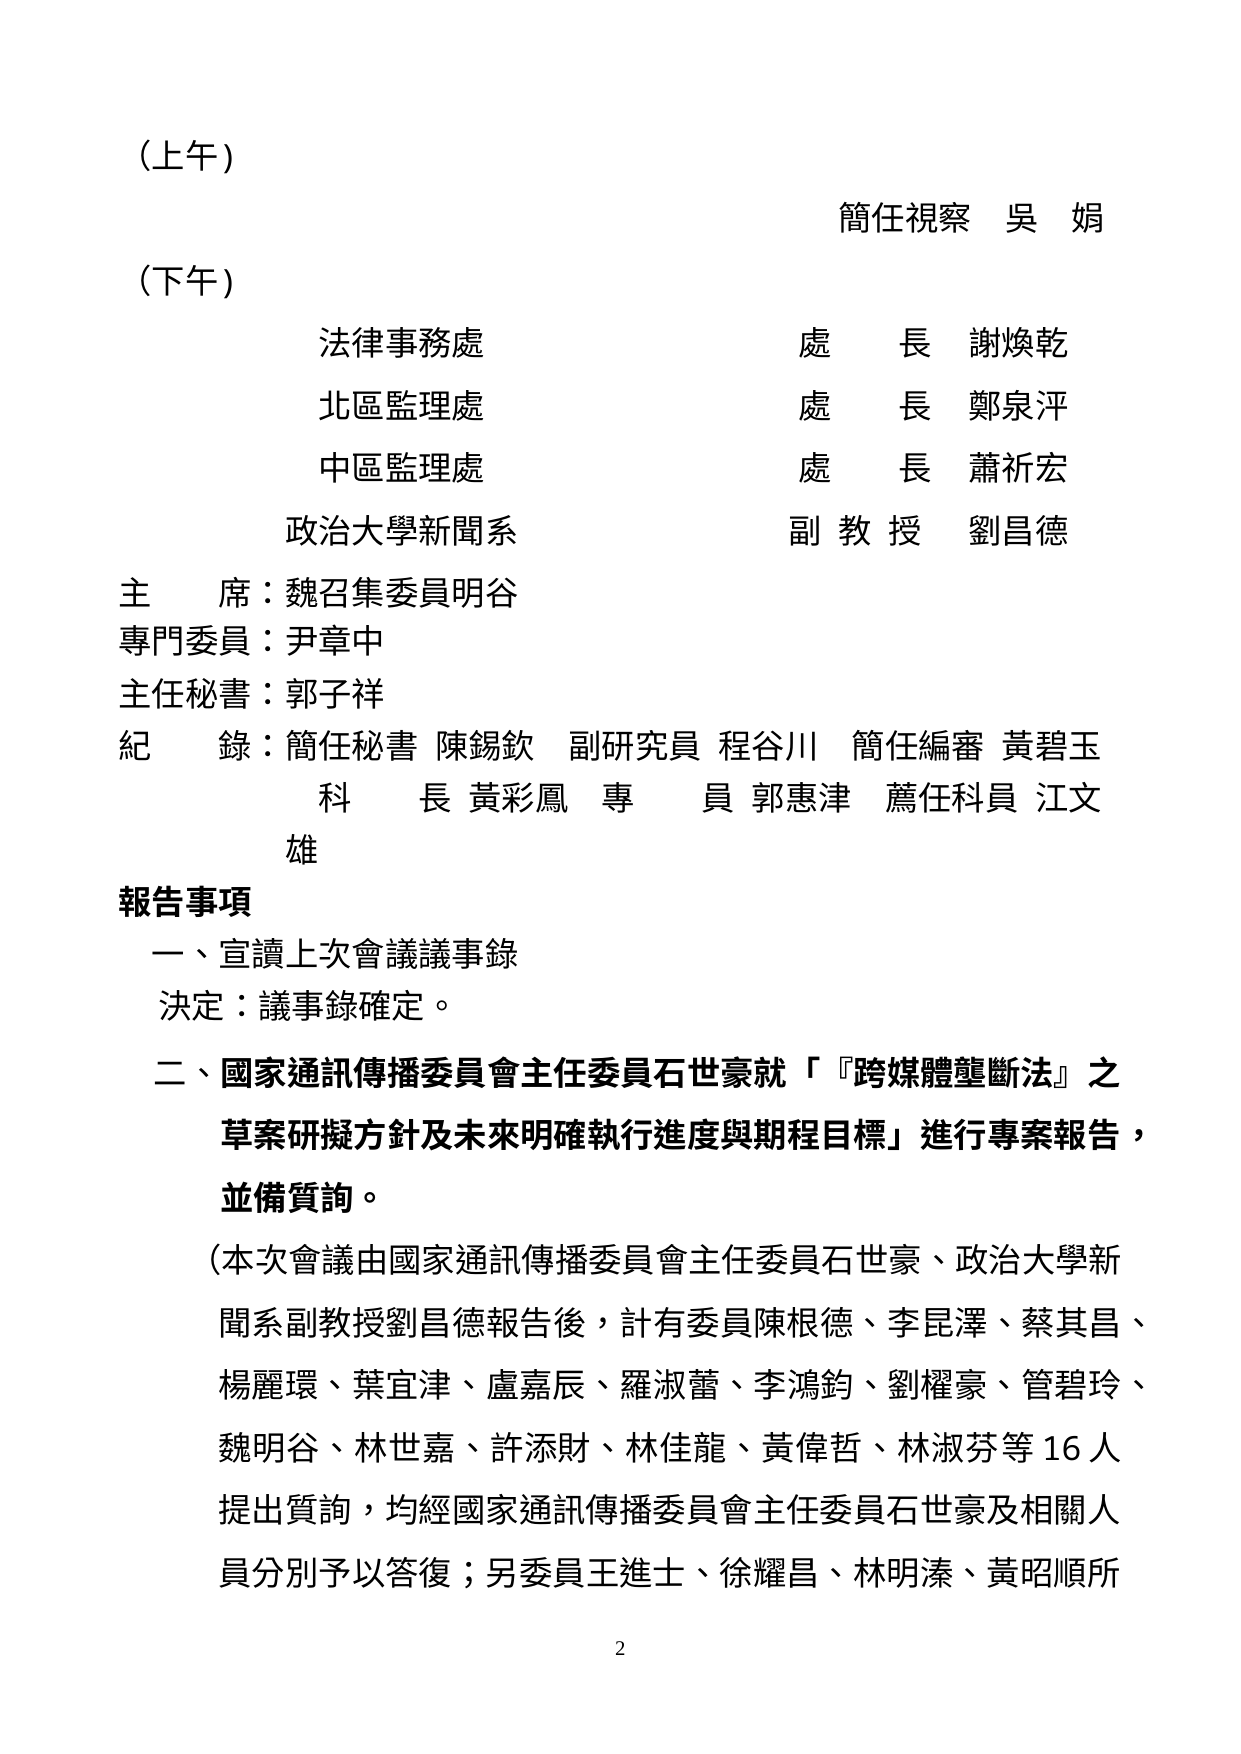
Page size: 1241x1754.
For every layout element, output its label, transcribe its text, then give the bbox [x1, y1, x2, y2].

text 政治大學新聞系 副 教 授 劉昌德 [118, 487, 1122, 550]
text 主 席：魏召集委員明谷 [118, 550, 1122, 612]
text 科 長 黃彩鳳 專 員 郭惠津 薦任科員 江文雄 [118, 768, 1122, 873]
text 簡任視察 吳 娟（下午) [118, 175, 1122, 300]
text 一、宣讀上次會議議事錄 [118, 925, 1122, 977]
text （本次會議由國家通訊傳播委員會主任委員石世豪、政治大學新聞系副教授劉昌德報告後，計有委員陳根德、李昆澤、蔡其昌、楊麗環、葉宜津、盧嘉辰、羅淑蕾、李鴻鈞、劉櫂豪、管碧玲、魏明谷、林世嘉、許添財、林佳龍、黃偉哲、林淑芬等16人提出質詢，均經國家通訊傳播委員會主任委員石世豪及相關人員分別予以答復；另委員王進士、徐耀昌、林明溱、黃昭順所提書面質詢，列入紀錄並刊登公報。） [168, 1216, 1122, 1591]
text （上午) [118, 112, 1122, 175]
text 專門委員：尹章中 [118, 612, 1122, 664]
text 決定：議事錄確定。 [118, 977, 1122, 1029]
text 中區監理處 處 長 蕭祈宏 [118, 425, 1122, 487]
text 主任秘書：郭子祥 [118, 664, 1122, 716]
text 北區監理處 處 長 鄭泉泙 [118, 362, 1122, 425]
text 二、國家通訊傳播委員會主任委員石世豪就「『跨媒體壟斷法』之草案研擬方針及未來明確執行進度與期程目標」進行專案報告，並備質詢。 [154, 1029, 1122, 1216]
text 紀 錄：簡任秘書 陳錫欽 副研究員 程谷川 簡任編審 黃碧玉 [118, 716, 1122, 768]
text 報告事項 [118, 873, 1122, 925]
text 法律事務處 處 長 謝煥乾 [118, 300, 1122, 362]
